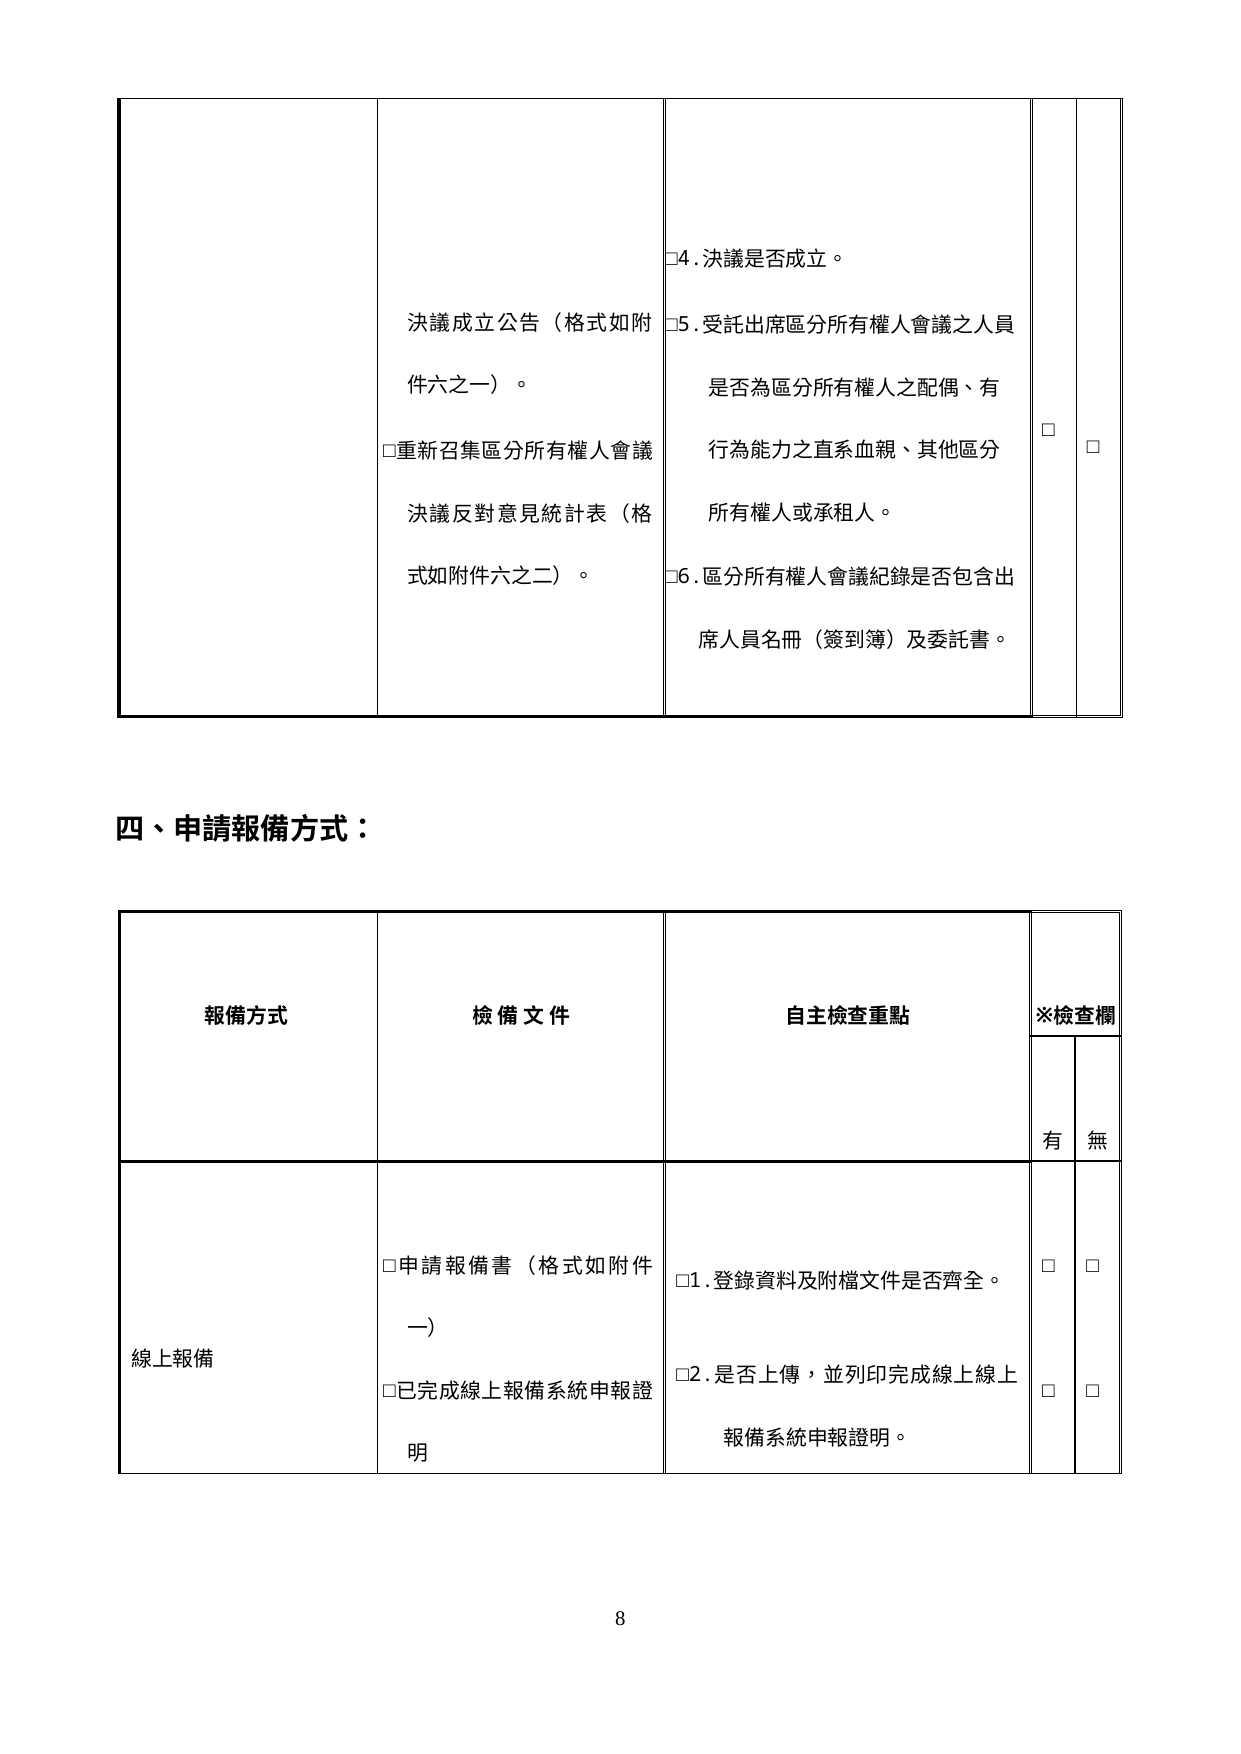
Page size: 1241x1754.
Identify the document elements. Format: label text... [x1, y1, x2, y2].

table_cell □ □ [1076, 1162, 1119, 1472]
table_header 檢 備 文 件 [378, 913, 663, 1160]
table_header 自主檢查重點 [666, 913, 1029, 1160]
table_cell □ [1033, 99, 1076, 715]
text 四、申請報備方式： [115, 785, 1116, 847]
table_cell □ □ [1032, 1162, 1074, 1472]
table_cell □1.登錄資料及附檔文件是否齊全。 □2.是否上傳，並列印完成線上線上報備系統申報證明。 [666, 1163, 1029, 1472]
table_cell 決議成立公告（格式如附件六之一）。 □重新召集區分所有權人會議決議反對意見統計表（格式如附件六之二）。 [378, 99, 663, 715]
table_cell 有 [1032, 1037, 1074, 1160]
table_header 報備方式 [121, 913, 377, 1160]
table_cell □ [1077, 99, 1120, 715]
table_cell □4.決議是否成立。 □5.受託出席區分所有權人會議之人員是否為區分所有權人之配偶、有行為能力之直系血親、其他區分所有權人或承租人。 □6.區分所有權人會議紀錄是否包含出席人員名冊（簽到簿）及委託書。 [666, 99, 1030, 715]
table_cell 線上報備 [121, 1163, 377, 1472]
table_cell [121, 99, 377, 715]
table_cell 無 [1076, 1037, 1119, 1160]
table_cell □申請報備書（格式如附件一） □已完成線上報備系統申報證明 [378, 1163, 663, 1472]
table_header ※檢查欄 [1032, 913, 1119, 1035]
